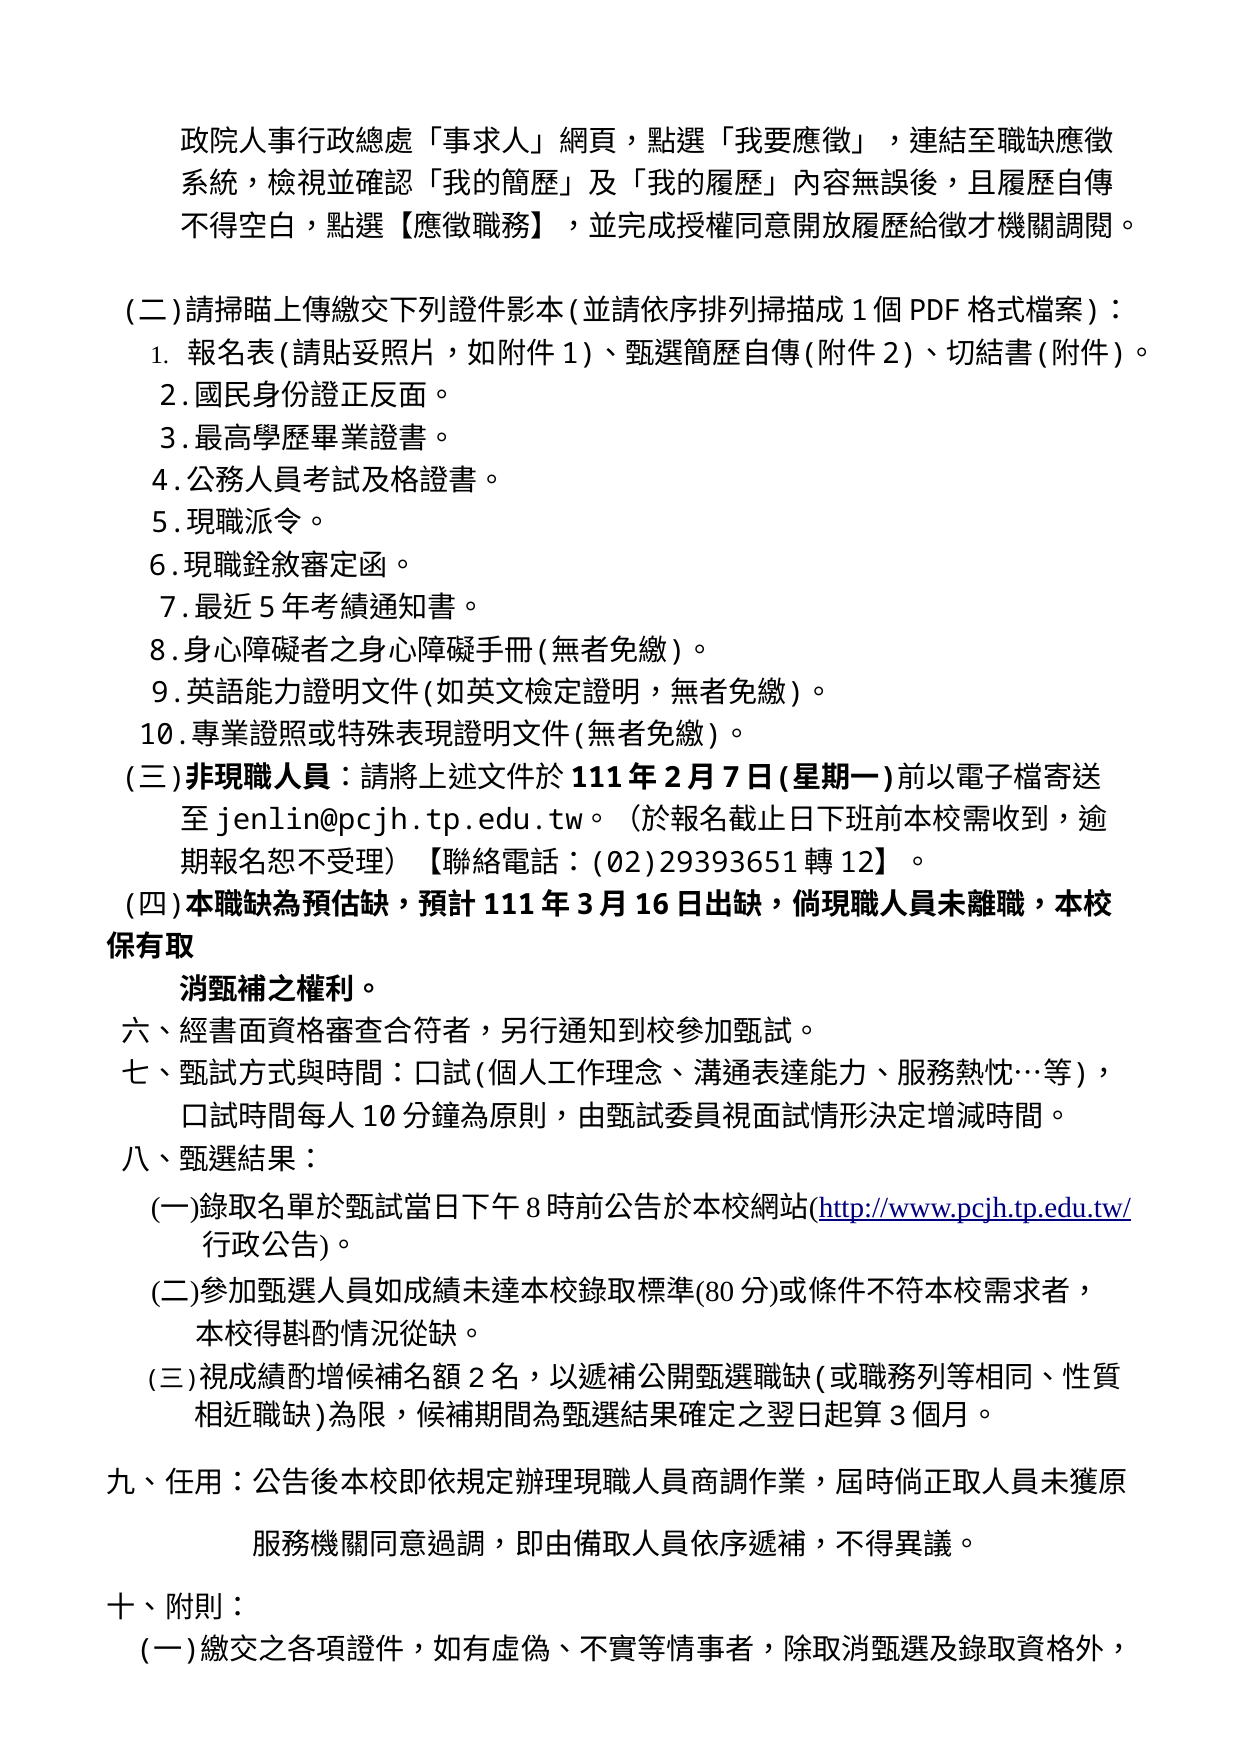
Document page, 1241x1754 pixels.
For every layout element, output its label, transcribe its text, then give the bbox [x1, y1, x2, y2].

text (一)錄取名單於甄試當日下午8時前公告於本校網站(http://www.pcjh.tp.edu.tw/ 行政公告)。 [151, 1188, 1134, 1263]
text 5.現職派令。 [106, 499, 1134, 541]
text (二)參加甄選人員如成績未達本校錄取標準(80分)或條件不符本校需求者， [106, 1268, 1124, 1310]
text 七、甄試方式與時間：口試(個人工作理念、溝通表達能力、服務熱忱…等)，口試時間每人10分鐘為原則，由甄試委員視面試情形決定增減時間。 [121, 1050, 1124, 1134]
text 九、任用：公告後本校即依規定辦理現職人員商調作業，屆時倘正取人員未獲原 [106, 1438, 1134, 1500]
text 本校得斟酌情況從缺。 [106, 1310, 1124, 1352]
text (二)請掃瞄上傳繳交下列證件影本(並請依序排列掃描成1個PDF格式檔案)： [121, 287, 1124, 329]
text 3.最高學歷畢業證書。 [106, 414, 1134, 457]
text 4.公務人員考試及格證書。 [106, 457, 1134, 499]
text 消甄補之權利。 [106, 965, 1134, 1007]
text 服務機關同意過調，即由備取人員依序遞補，不得異議。 [106, 1500, 1134, 1563]
text (四)本職缺為預估缺，預計111年3月16日出缺，倘現職人員未離職，本校保有取 [106, 881, 1134, 965]
text (一)配合行政院人事行政總處推動人事業務無紙化，本職缺採線上報名方式辦理(恕不受理紙本郵寄應徵)，意者請於111年2月7日(星期一)前至行政院人事行政總處「事求人」網頁，點選「我要應徵」，連結至職缺應徵系統，檢視並確認「我的簡歷」及「我的履歷」內容無誤後，且履歷自傳不得空白，點選【應徵職務】，並完成授權同意開放履歷給徵才機關調閱。 [121, 118, 1124, 287]
text (一)繳交之各項證件，如有虛偽、不實等情事者，除取消甄選及錄取資格外， [136, 1625, 1124, 1668]
text 十、附則： [106, 1563, 1134, 1625]
text 6.現職銓敘審定函。 [106, 541, 1134, 584]
text 2.國民身份證正反面。 [106, 372, 1134, 414]
text 9.英語能力證明文件(如英文檢定證明，無者免繳)。 [106, 668, 1134, 711]
text 10.專業證照或特殊表現證明文件(無者免繳)。 [106, 711, 1134, 753]
text 六、經書面資格審查合符者，另行通知到校參加甄試。 [121, 1007, 1124, 1050]
text 八、甄選結果： [106, 1140, 1134, 1177]
list 報名表(請貼妥照片，如附件1)、甄選簡歷自傳(附件2)、切結書(附件)。 [150, 329, 1134, 372]
text (三)非現職人員：請將上述文件於111年2月7日(星期一)前以電子檔寄送至jenlin@pcjh.tp.edu.tw。（於報名截止日下班前本校需收到，逾期報名恕不受理）【聯絡電話：(02)29393651轉12】。 [121, 753, 1124, 881]
text (三)視成績酌增候補名額2名，以遞補公開甄選職缺(或職務列等相同、性質相近職缺)為限，候補期間為甄選結果確定之翌日起算3個月。 [144, 1358, 1134, 1433]
text 7.最近5年考績通知書。 [106, 584, 1134, 626]
text 8.身心障礙者之身心障礙手冊(無者免繳)。 [149, 626, 1134, 668]
